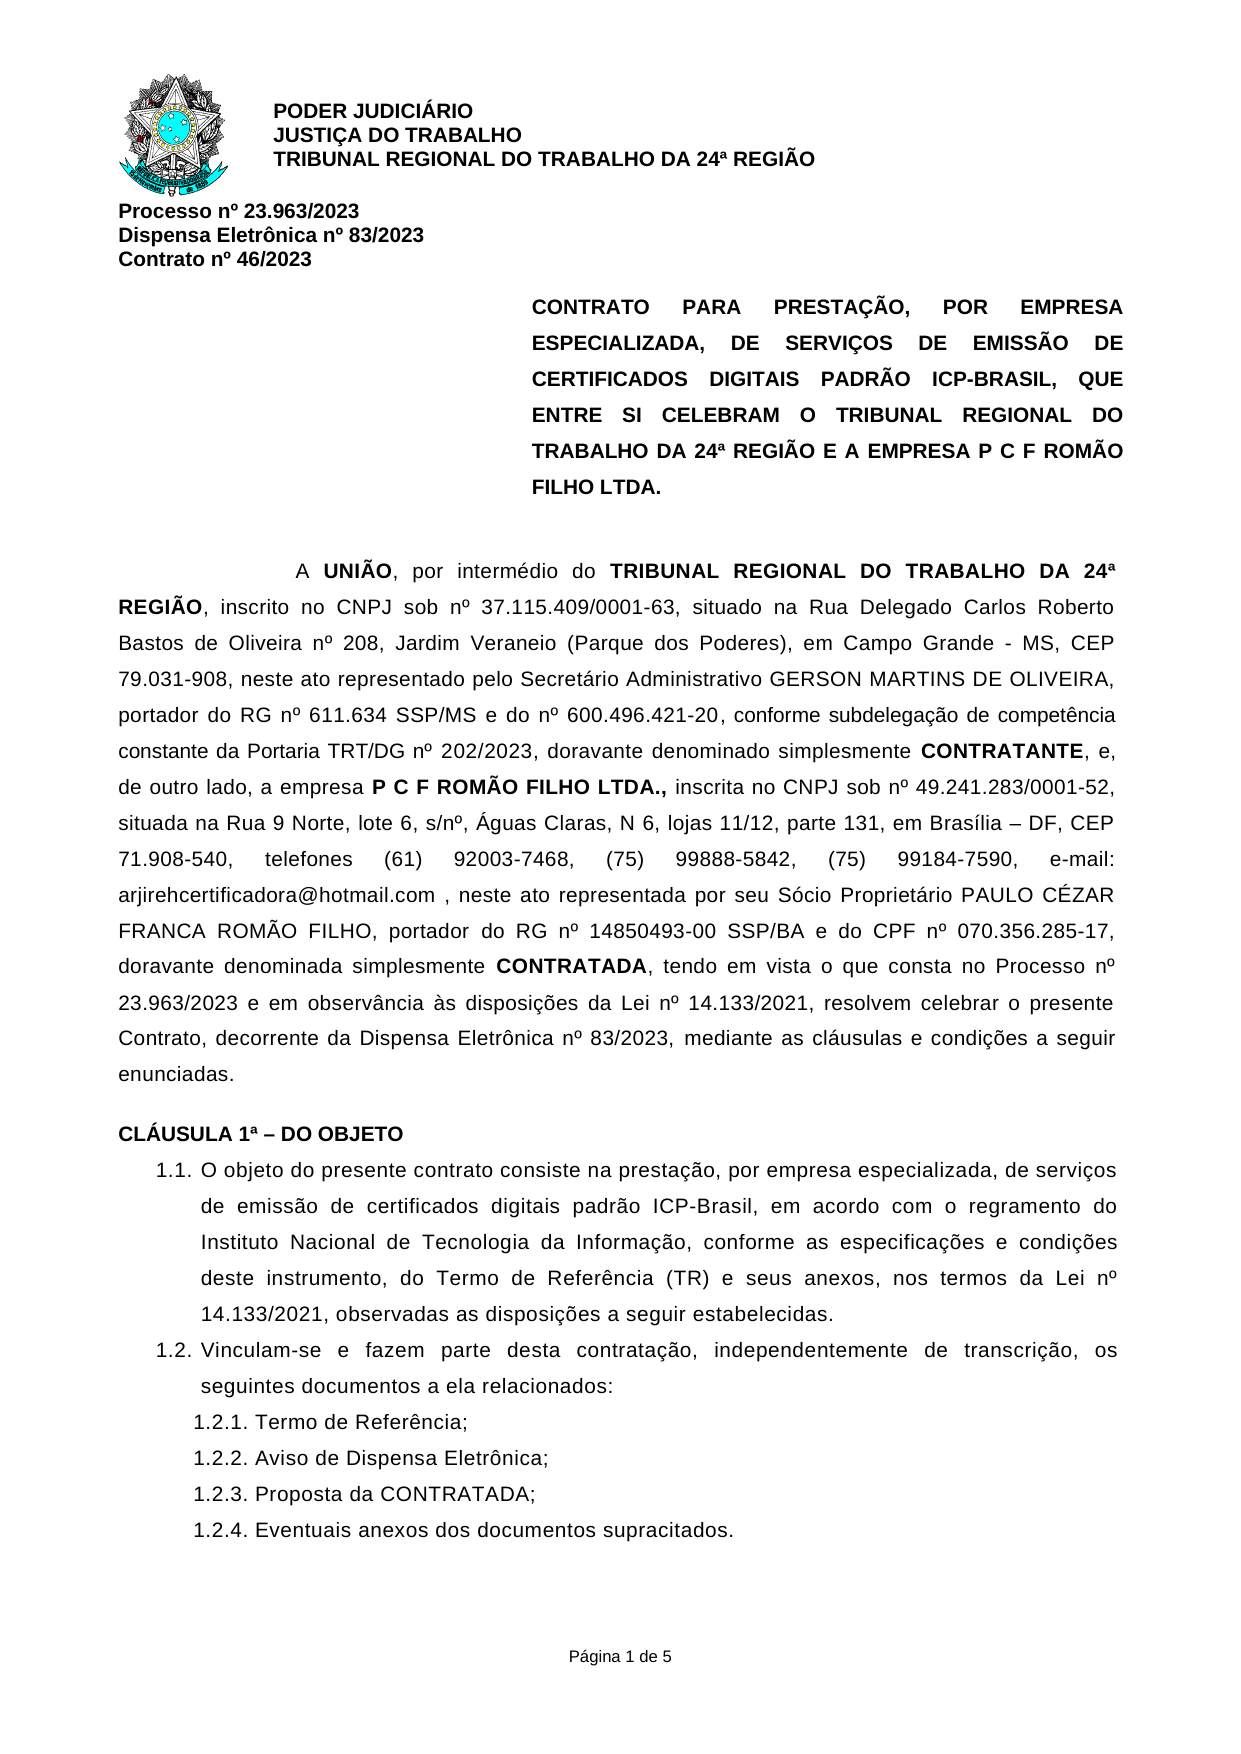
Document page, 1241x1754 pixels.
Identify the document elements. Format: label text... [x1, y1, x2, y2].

text A UNIÃO, por intermédio do TRIBUNAL REGIONAL DO TRABALHO DA 24ª REGIÃO, inscrito no CNPJ sob nº 37.115.409/0001-63, situado na Rua Delegado Carlos Roberto Bastos de Oliveira nº 208, Jardim Veraneio (Parque dos Poderes), em Campo Grande - MS, CEP 79.031-908, neste ato representado pelo Secretário Administrativo GERSON MARTINS DE OLIVEIRA, portador do RG nº 611.634 SSP/MS e do nº 600.496.421-20, conforme subdelegação de competência constante da Portaria TRT/DG nº 202/2023, doravante denominado simplesmente CONTRATANTE, e, de outro lado, a empresa P C F ROMÃO FILHO LTDA., inscrita no CNPJ sob nº 49.241.283/0001-52, situada na Rua 9 Norte, lote 6, s/nº, Águas Claras, N 6, lojas 11/12, parte 131, em Brasília – DF, CEP 71.908-540, telefones (61) 92003-7468, (75) 99888-5842, (75) 99184-7590, e-mail: arjirehcertificadora@hotmail.com , neste ato representada por seu Sócio Proprietário PAULO CÉZAR FRANCA ROMÃO FILHO, portador do RG nº 14850493-00 SSP/BA e do CPF nº 070.356.285-17, doravante denominada simplesmente CONTRATADA, tendo em vista o que consta no Processo nº 23.963/2023 e em observância às disposições da Lei nº 14.133/2021, resolvem celebrar o presente Contrato, decorrente da Dispensa Eletrônica nº 83/2023, mediante as cláusulas e condições a seguir enunciadas. [118, 559, 1116, 1086]
list Aviso de Dispensa Eletrônica; [193, 1446, 1119, 1469]
text CLÁUSULA 1ª – DO OBJETO [118, 1122, 1122, 1146]
list Eventuais anexos dos documentos supracitados. [193, 1517, 1119, 1541]
list Vinculam-se e fazem parte desta contratação, independentemente de transcrição, os seguintes documentos a ela relacionados: [156, 1338, 1119, 1398]
list Proposta da CONTRATADA; [193, 1481, 1119, 1505]
text CONTRATO PARA PRESTAÇÃO, POR EMPRESA ESPECIALIZADA, DE SERVIÇOS DE EMISSÃO DE CERTIFICADOS DIGITAIS PADRÃO ICP-BRASIL, QUE ENTRE SI CELEBRAM O TRIBUNAL REGIONAL DO TRABALHO DA 24ª REGIÃO E A EMPRESA P C F ROMÃO FILHO LTDA. [532, 295, 1124, 499]
list O objeto do presente contrato consiste na prestação, por empresa especializada, de serviços de emissão de certificados digitais padrão ICP-Brasil, em acordo com o regramento do Instituto Nacional de Tecnologia da Informação, conforme as especificações e condições deste instrumento, do Termo de Referência (TR) e seus anexos, nos termos da Lei nº 14.133/2021, observadas as disposições a seguir estabelecidas. [156, 1158, 1119, 1326]
picture [118, 73, 230, 197]
list Termo de Referência; [193, 1409, 1119, 1433]
